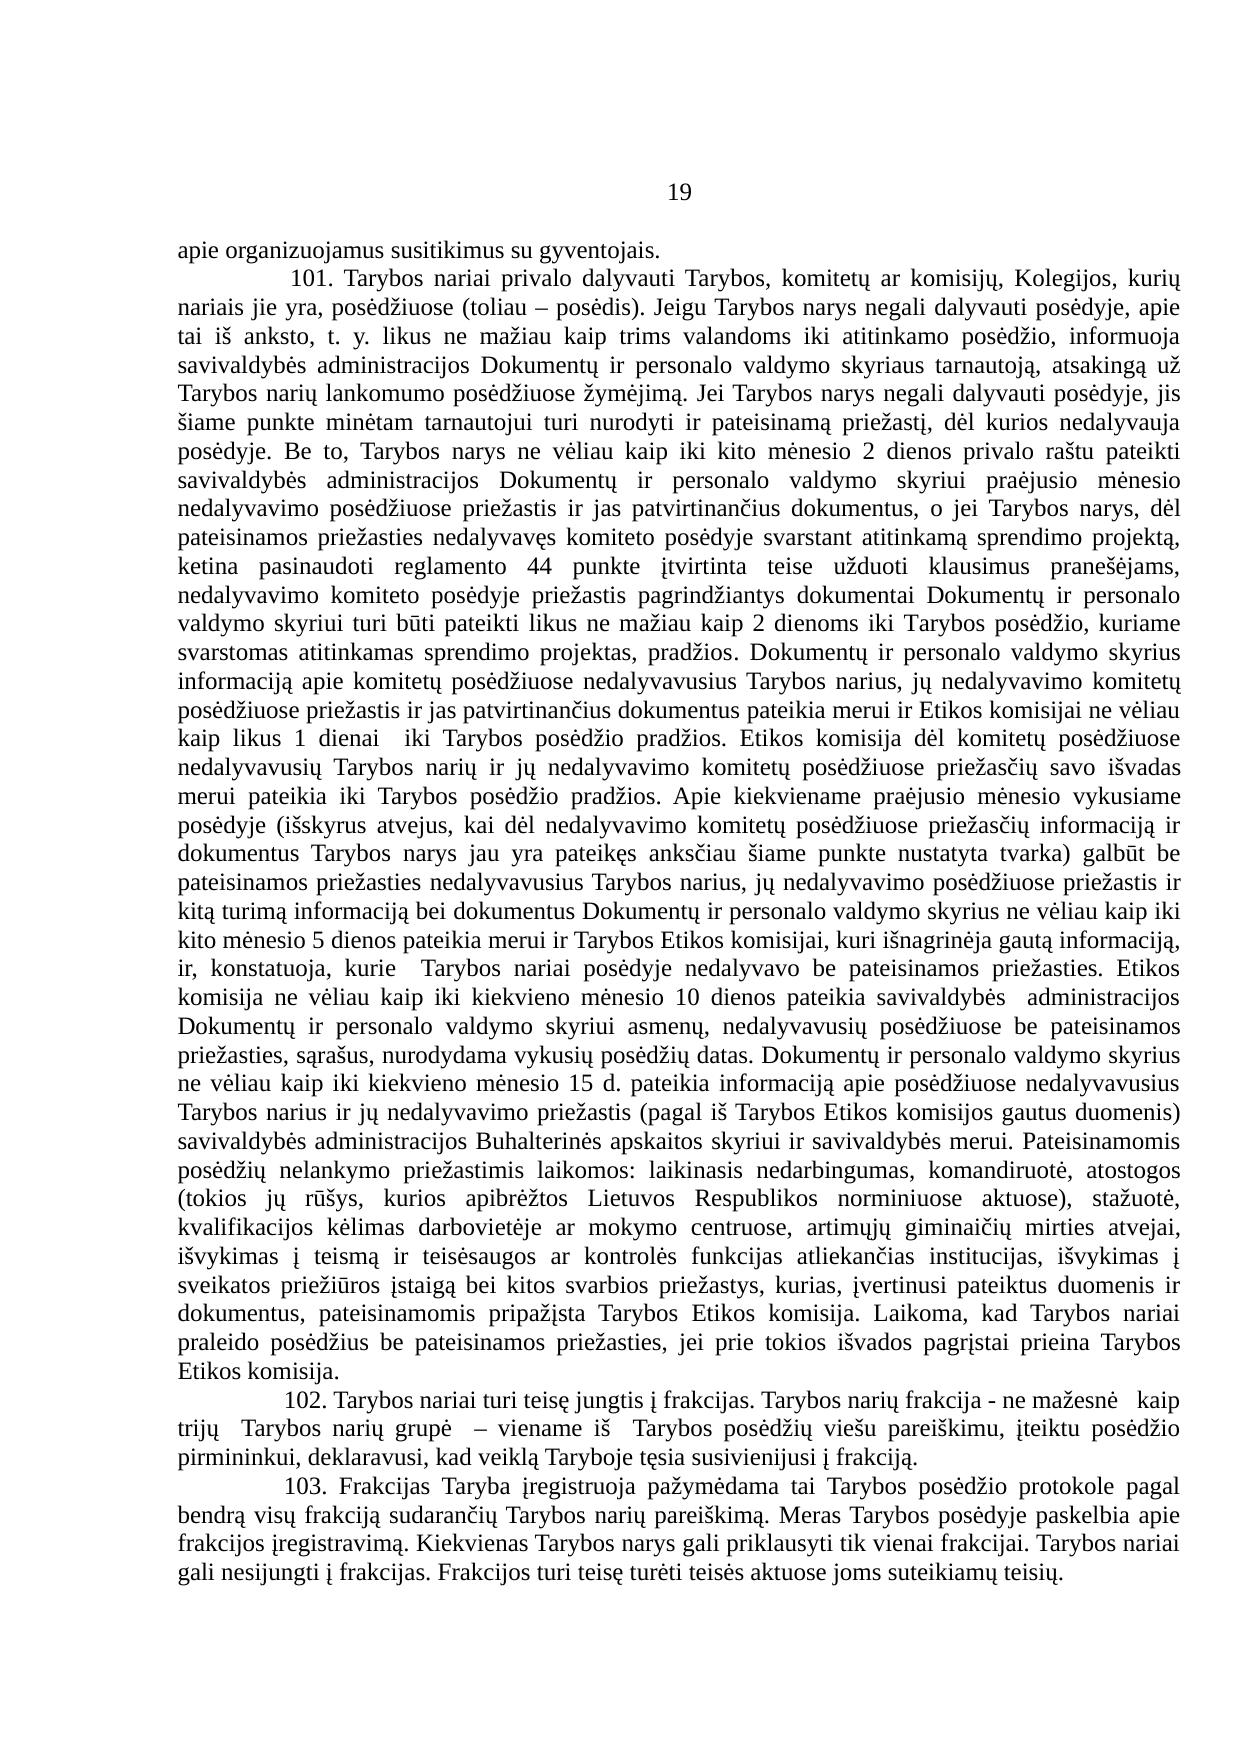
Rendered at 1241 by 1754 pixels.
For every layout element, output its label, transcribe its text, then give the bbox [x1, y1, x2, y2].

text 101. Tarybos nariai privalo dalyvauti Tarybos, komitetų ar komisijų, Kolegijos, kurių nariais jie yra, posėdžiuose (toliau – posėdis). Jeigu Tarybos narys negali dalyvauti posėdyje, apie tai iš anksto, t. y. likus ne mažiau kaip trims valandoms iki atitinkamo posėdžio, informuoja savivaldybės administracijos Dokumentų ir personalo valdymo skyriaus tarnautoją, atsakingą už Tarybos narių lankomumo posėdžiuose žymėjimą. Jei Tarybos narys negali dalyvauti posėdyje, jis šiame punkte minėtam tarnautojui turi nurodyti ir pateisinamą priežastį, dėl kurios nedalyvauja posėdyje. Be to, Tarybos narys ne vėliau kaip iki kito mėnesio 2 dienos privalo raštu pateikti savivaldybės administracijos Dokumentų ir personalo valdymo skyriui praėjusio mėnesio nedalyvavimo posėdžiuose priežastis ir jas patvirtinančius dokumentus, o jei Tarybos narys, dėl pateisinamos priežasties nedalyvavęs komiteto posėdyje svarstant atitinkamą sprendimo projektą, ketina pasinaudoti reglamento 44 punkte įtvirtinta teise užduoti klausimus pranešėjams, nedalyvavimo komiteto posėdyje priežastis pagrindžiantys dokumentai Dokumentų ir personalo valdymo skyriui turi būti pateikti likus ne mažiau kaip 2 dienoms iki Tarybos posėdžio, kuriame svarstomas atitinkamas sprendimo projektas, pradžios. Dokumentų ir personalo valdymo skyrius informaciją apie komitetų posėdžiuose nedalyvavusius Tarybos narius, jų nedalyvavimo komitetų posėdžiuose priežastis ir jas patvirtinančius dokumentus pateikia merui ir Etikos komisijai ne vėliau kaip likus 1 dienai iki Tarybos posėdžio pradžios. Etikos komisija dėl komitetų posėdžiuose nedalyvavusių Tarybos narių ir jų nedalyvavimo komitetų posėdžiuose priežasčių savo išvadas merui pateikia iki Tarybos posėdžio pradžios. Apie kiekviename praėjusio mėnesio vykusiame posėdyje (išskyrus atvejus, kai dėl nedalyvavimo komitetų posėdžiuose priežasčių informaciją ir dokumentus Tarybos narys jau yra pateikęs anksčiau šiame punkte nustatyta tvarka) galbūt be pateisinamos priežasties nedalyvavusius Tarybos narius, jų nedalyvavimo posėdžiuose priežastis ir kitą turimą informaciją bei dokumentus Dokumentų ir personalo valdymo skyrius ne vėliau kaip iki kito mėnesio 5 dienos pateikia merui ir Tarybos Etikos komisijai, kuri išnagrinėja gautą informaciją, ir, konstatuoja, kurie Tarybos nariai posėdyje nedalyvavo be pateisinamos priežasties. Etikos komisija ne vėliau kaip iki kiekvieno mėnesio 10 dienos pateikia savivaldybės administracijos Dokumentų ir personalo valdymo skyriui asmenų, nedalyvavusių posėdžiuose be pateisinamos priežasties, sąrašus, nurodydama vykusių posėdžių datas. Dokumentų ir personalo valdymo skyrius ne vėliau kaip iki kiekvieno mėnesio 15 d. pateikia informaciją apie posėdžiuose nedalyvavusius Tarybos narius ir jų nedalyvavimo priežastis (pagal iš Tarybos Etikos komisijos gautus duomenis) savivaldybės administracijos Buhalterinės apskaitos skyriui ir savivaldybės merui. Pateisinamomis posėdžių nelankymo priežastimis laikomos: laikinasis nedarbingumas, komandiruotė, atostogos (tokios jų rūšys, kurios apibrėžtos Lietuvos Respublikos norminiuose aktuose), stažuotė, kvalifikacijos kėlimas darbovietėje ar mokymo centruose, artimųjų giminaičių mirties atvejai, išvykimas į teismą ir teisėsaugos ar kontrolės funkcijas atliekančias institucijas, išvykimas į sveikatos priežiūros įstaigą bei kitos svarbios priežastys, kurias, įvertinusi pateiktus duomenis ir dokumentus, pateisinamomis pripažįsta Tarybos Etikos komisija. Laikoma, kad Tarybos nariai praleido posėdžius be pateisinamos priežasties, jei prie tokios išvados pagrįstai prieina Tarybos Etikos komisija. [177, 263, 1181, 1385]
text 102. Tarybos nariai turi teisę jungtis į frakcijas. Tarybos narių frakcija - ne mažesnė kaip trijų Tarybos narių grupė – viename iš Tarybos posėdžių viešu pareiškimu, įteiktu posėdžio pirmininkui, deklaravusi, kad veiklą Taryboje tęsia susivienijusi į frakciją. [177, 1385, 1181, 1471]
text apie organizuojamus susitikimus su gyventojais. [177, 235, 1181, 263]
text 103. Frakcijas Taryba įregistruoja pažymėdama tai Tarybos posėdžio protokole pagal bendrą visų frakciją sudarančių Tarybos narių pareiškimą. Meras Tarybos posėdyje paskelbia apie frakcijos įregistravimą. Kiekvienas Tarybos narys gali priklausyti tik vienai frakcijai. Tarybos nariai gali nesijungti į frakcijas. Frakcijos turi teisę turėti teisės aktuose joms suteikiamų teisių. [177, 1471, 1181, 1586]
